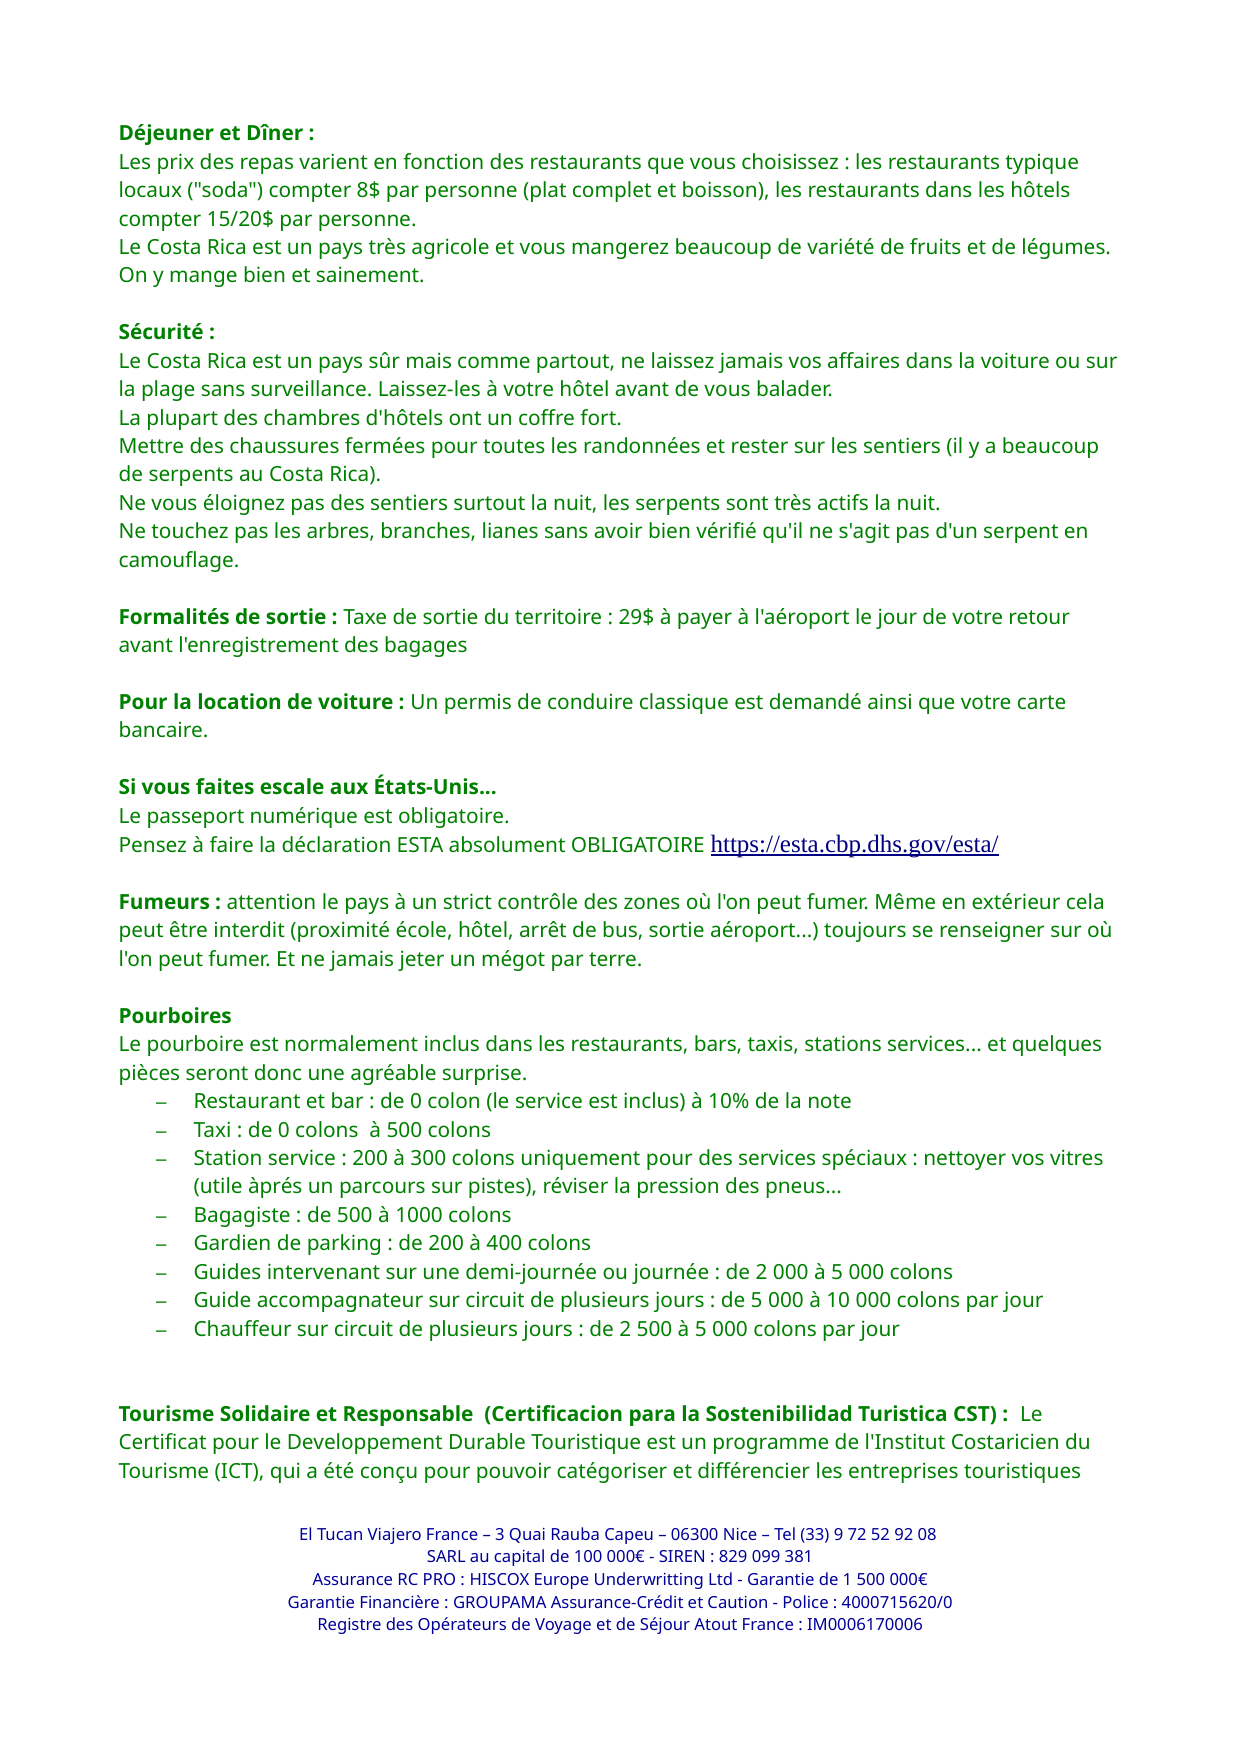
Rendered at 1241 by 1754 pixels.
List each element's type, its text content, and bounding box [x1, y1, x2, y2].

text Le passeport numérique est obligatoire. Pensez à faire la déclaration ESTA absolument OBLIGATOIRE https://esta.cbp.dhs.gov/esta/ [118, 801, 1122, 859]
text La plupart des chambres d'hôtels ont un coffre fort. [118, 403, 1122, 431]
text Le Costa Rica est un pays sûr mais comme partout, ne laissez jamais vos affaires dans la voiture ou sur la plage sans surveillance. Laissez-les à votre hôtel avant de vous balader. [118, 346, 1122, 403]
text Le pourboire est normalement inclus dans les restaurants, bars, taxis, stations services... et quelques pièces seront donc une agréable surprise. [118, 1029, 1122, 1086]
text Si vous faites escale aux États-Unis... [118, 744, 1122, 801]
list Station service : 200 à 300 colons uniquement pour des services spéciaux : nettoyer vos vitres (utile àprés un parcours sur pistes), réviser la pression des pneus... [156, 1143, 1122, 1200]
list Restaurant et bar : de 0 colon (le service est inclus) à 10% de la note [156, 1086, 1122, 1115]
text Déjeuner et Dîner : Les prix des repas varient en fonction des restaurants que vous choisissez : les restaurants typique locaux ("soda") compter 8$ par personne (plat complet et boisson), les restaurants dans les hôtels compter 15/20$ par personne. Le Costa Rica est un pays très agricole et vous mangerez beaucoup de variété de fruits et de légumes. On y mange bien et sainement. [118, 118, 1122, 289]
list Guides intervenant sur une demi-journée ou journée : de 2 000 à 5 000 colons [156, 1257, 1122, 1285]
list Chauffeur sur circuit de plusieurs jours : de 2 500 à 5 000 colons par jour [156, 1314, 1122, 1342]
text Pourboires [118, 1001, 1122, 1029]
text Ne vous éloignez pas des sentiers surtout la nuit, les serpents sont très actifs la nuit. [118, 488, 1122, 516]
text Pour la location de voiture : Un permis de conduire classique est demandé ainsi que votre carte bancaire. [118, 687, 1122, 744]
list Bagagiste : de 500 à 1000 colons [156, 1200, 1122, 1228]
text Sécurité : [118, 317, 1122, 346]
text Ne touchez pas les arbres, branches, lianes sans avoir bien vérifié qu'il ne s'agit pas d'un serpent en camouflage. [118, 516, 1122, 573]
text Mettre des chaussures fermées pour toutes les randonnées et rester sur les sentiers (il y a beaucoup de serpents au Costa Rica). [118, 431, 1122, 488]
text Tourisme Solidaire et Responsable (Certificacion para la Sostenibilidad Turistica CST) : Le Certificat pour le Developpement Durable Touristique est un programme de l'Institut Costaricien du Tourisme (ICT), qui a été conçu pour pouvoir catégoriser et différencier les entreprises touristiques [118, 1399, 1122, 1484]
list Taxi : de 0 colons à 500 colons [156, 1115, 1122, 1143]
text Formalités de sortie : Taxe de sortie du territoire : 29$ à payer à l'aéroport le jour de votre retour avant l'enregistrement des bagages [118, 573, 1122, 659]
text Fumeurs : attention le pays à un strict contrôle des zones où l'on peut fumer. Même en extérieur cela peut être interdit (proximité école, hôtel, arrêt de bus, sortie aéroport...) toujours se renseigner sur où l'on peut fumer. Et ne jamais jeter un mégot par terre. [118, 887, 1122, 972]
list Guide accompagnateur sur circuit de plusieurs jours : de 5 000 à 10 000 colons par jour [156, 1285, 1122, 1314]
list Gardien de parking : de 200 à 400 colons [156, 1228, 1122, 1257]
